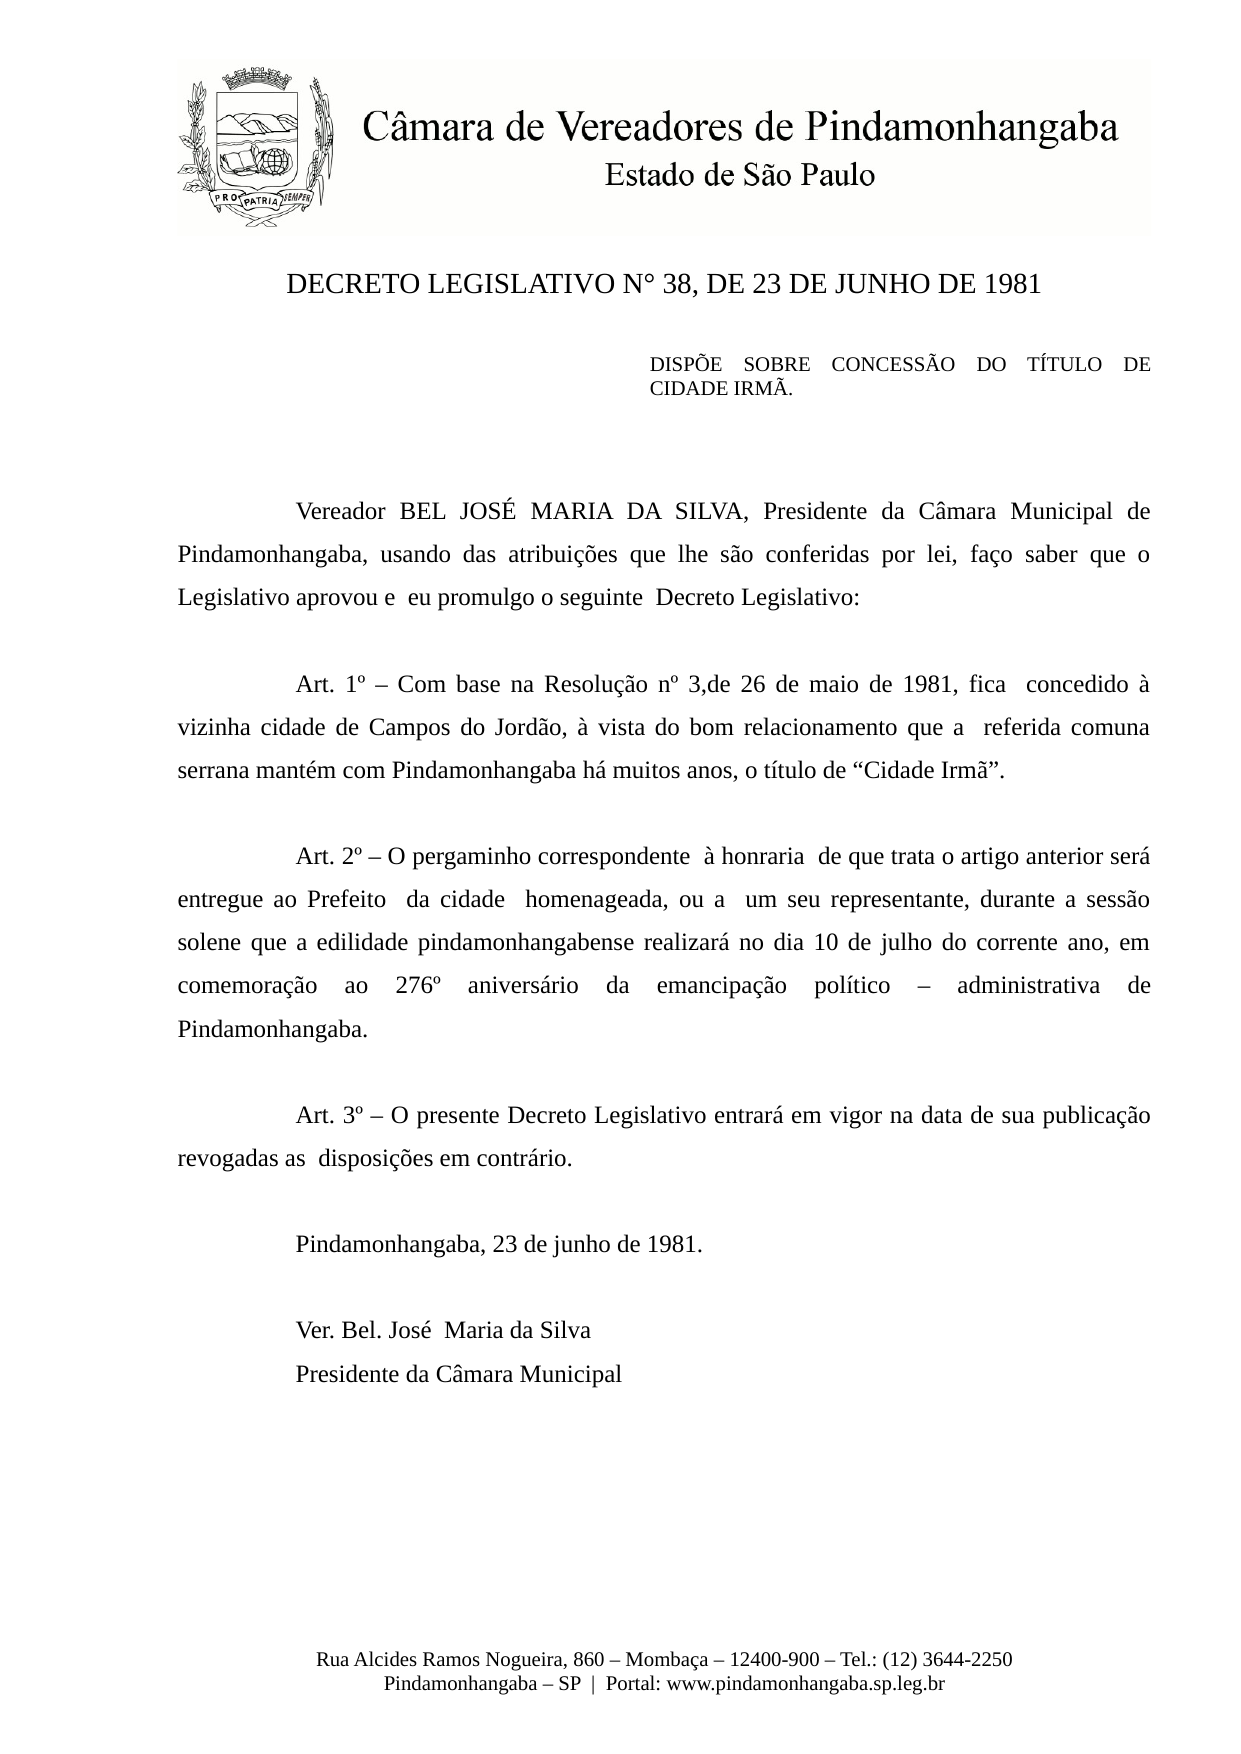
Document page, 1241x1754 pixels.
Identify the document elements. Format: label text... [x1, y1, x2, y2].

text Art. 2º – O pergaminho correspondente à honraria de que trata o artigo anterior será entregue ao Prefeito da cidade homenageada, ou a um seu representante, durante a sessão solene que a edilidade pindamonhangabense realizará no dia 10 de julho do corrente ano, em comemoração ao 276º aniversário da emancipação político – administrativa de Pindamonhangaba. [177, 841, 1152, 1042]
text Ver. Bel. José Maria da Silva [177, 1316, 1152, 1344]
text DISPÕE SOBRE CONCESSÃO DO TÍTULO DE CIDADE IRMÃ. [649, 352, 1152, 400]
text Art. 3º – O presente Decreto Legislativo entrará em vigor na data de sua publicação revogadas as disposições em contrário. [177, 1100, 1152, 1172]
text Presidente da Câmara Municipal [177, 1359, 1152, 1387]
text Vereador BEL JOSÉ MARIA DA SILVA, Presidente da Câmara Municipal de Pindamonhangaba, usando das atribuições que lhe são conferidas por lei, faço saber que o Legislativo aprovou e eu promulgo o seguinte Decreto Legislativo: [177, 496, 1152, 611]
text DECRETO LEGISLATIVO N° 38, de 23 de junho de 1981 [177, 266, 1152, 299]
text Art. 1º – Com base na Resolução nº 3,de 26 de maio de 1981, fica concedido à vizinha cidade de Campos do Jordão, à vista do bom relacionamento que a referida comuna serrana mantém com Pindamonhangaba há muitos anos, o título de “Cidade Irmã”. [177, 669, 1152, 784]
picture [177, 59, 1152, 236]
text Pindamonhangaba, 23 de junho de 1981. [177, 1229, 1152, 1258]
